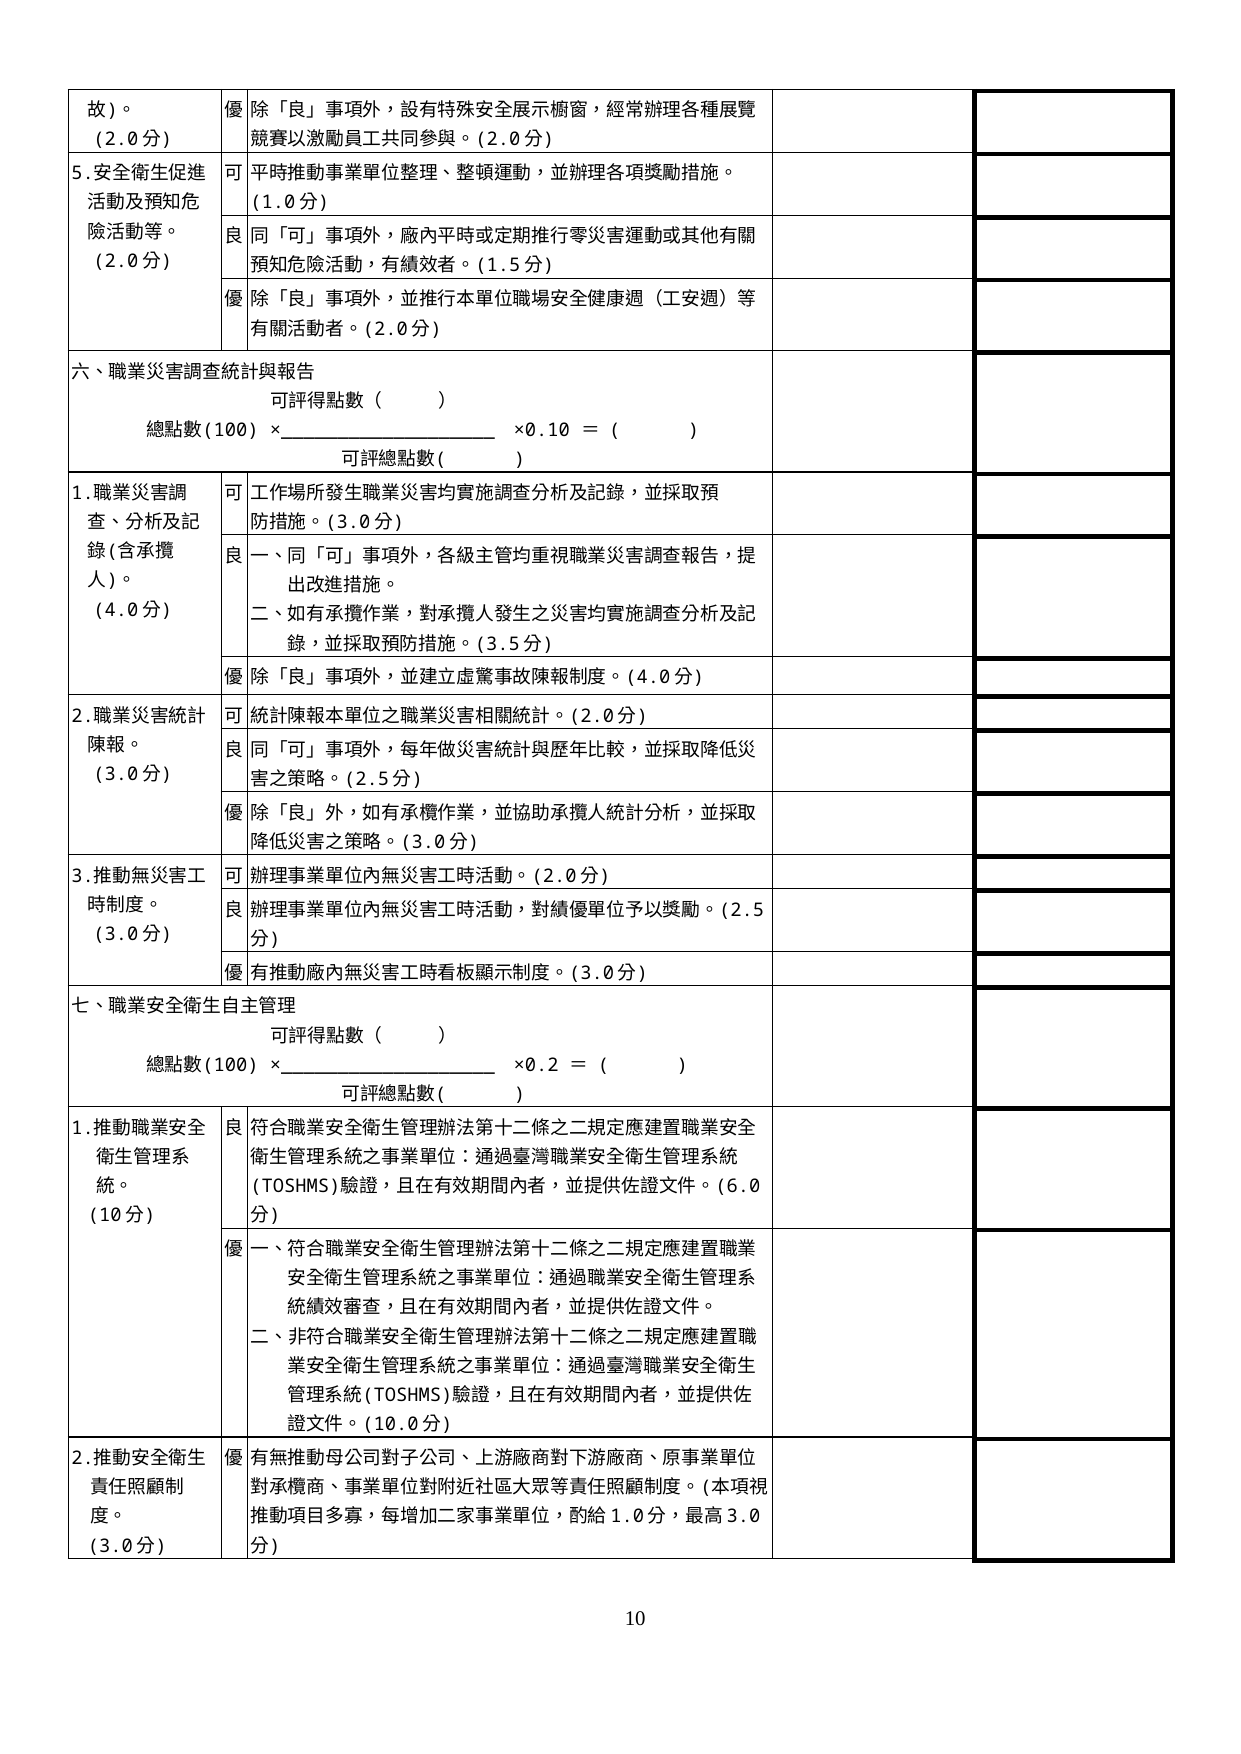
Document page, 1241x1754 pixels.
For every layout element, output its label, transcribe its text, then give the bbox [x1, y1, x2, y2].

table_cell 可 [222, 153, 247, 215]
table_cell [977, 893, 1170, 951]
table_cell 優 [222, 952, 247, 985]
table_cell [977, 539, 1170, 656]
table_cell [773, 153, 972, 215]
table_cell 1.職業災害調查、分析及記錄(含承攬人)。 (4.0分) [69, 473, 221, 694]
table_cell [773, 1438, 972, 1558]
table_cell 同「可」事項外，廠內平時或定期推行零災害運動或其他有關預知危險活動，有績效者。(1.5分) [248, 216, 772, 278]
table_cell 七、職業安全衛生自主管理 可評得點數（ ） 總點數(100) ×___________________ ×0.2 ＝ ( ) 可評總點數( ) [69, 986, 772, 1106]
table_cell [773, 855, 972, 888]
table_cell 六、職業災害調查統計與報告 可評得點數（ ） 總點數(100) ×___________________ ×0.10 ＝ ( ) 可評總點數( ) [69, 351, 772, 471]
table_cell 辦理事業單位內無災害工時活動。(2.0分) [248, 855, 772, 888]
table_cell 一、同「可」事項外，各級主管均重視職業災害調查報告，提出改進措施。 二、如有承攬作業，對承攬人發生之災害均實施調查分析及記錄，並採取預防措施。(3.5分) [248, 535, 772, 656]
table_cell 良 [222, 1107, 247, 1228]
table_cell [977, 355, 1170, 471]
table_cell [773, 792, 972, 854]
table_cell [773, 952, 972, 985]
table_cell [977, 733, 1170, 791]
table_cell 良 [222, 889, 247, 951]
table_cell 故)。 (2.0分) [69, 90, 221, 152]
table_cell 優 [222, 657, 247, 694]
table_cell 可 [222, 695, 247, 728]
table_cell 工作場所發生職業災害均實施調查分析及記錄，並採取預 防措施。(3.0分) [248, 473, 772, 534]
table_cell [773, 1229, 972, 1436]
table_cell 可 [222, 855, 247, 888]
table_cell [977, 156, 1170, 215]
table_cell 除「良」事項外，並推行本單位職場安全健康週（工安週）等有關活動者。(2.0分) [248, 279, 772, 350]
table_cell 2.職業災害統計陳報。 (3.0分) [69, 695, 221, 854]
table_cell [977, 796, 1170, 854]
table_cell [977, 476, 1170, 534]
table_cell 優 [222, 279, 247, 350]
table_cell [773, 695, 972, 728]
table_cell 優 [222, 1229, 247, 1436]
table_cell [977, 956, 1170, 985]
table_cell [773, 279, 972, 350]
table_cell 3.推動無災害工時制度。 (3.0分) [69, 855, 221, 985]
table_cell [977, 699, 1170, 728]
table_cell 優 [222, 1438, 247, 1558]
table_cell 1.推動職業安全衛生管理系統。 (10分) [69, 1107, 221, 1436]
table_cell [773, 657, 972, 694]
table_cell 有推動廠內無災害工時看板顯示制度。(3.0分) [248, 952, 772, 985]
table_cell [977, 859, 1170, 888]
table_cell 優 [222, 90, 247, 152]
table_cell [977, 990, 1170, 1106]
table_cell [977, 282, 1170, 350]
table_cell 良 [222, 729, 247, 791]
table_cell 良 [222, 216, 247, 278]
table_cell 符合職業安全衛生管理辦法第十二條之二規定應建置職業安全衛生管理系統之事業單位：通過臺灣職業安全衛生管理系統(TOSHMS)驗證，且在有效期間內者，並提供佐證文件。(6.0分) [248, 1107, 772, 1228]
table_cell [773, 986, 972, 1106]
table_cell 有無推動母公司對子公司、上游廠商對下游廠商、原事業單位對承欖商、事業單位對附近社區大眾等責任照顧制度。(本項視推動項目多寡，每增加二家事業單位，酌給1.0分，最高3.0分) [248, 1438, 772, 1558]
table_cell 優 [222, 792, 247, 854]
table_cell [977, 93, 1170, 152]
table_cell [773, 889, 972, 951]
table_cell 辦理事業單位內無災害工時活動，對績優單位予以獎勵。(2.5分) [248, 889, 772, 951]
table_cell [773, 216, 972, 278]
table_cell [773, 90, 972, 152]
table_cell 除「良」外，如有承欖作業，並協助承攬人統計分析，並採取降低災害之策略。(3.0分) [248, 792, 772, 854]
table_cell 2.推動安全衛生責任照顧制度。 (3.0分) [69, 1438, 221, 1558]
table_cell [977, 661, 1170, 694]
table_cell [977, 1111, 1170, 1228]
table_cell [977, 1232, 1170, 1436]
table_cell [977, 220, 1170, 278]
table_cell 同「可」事項外，每年做災害統計與歷年比較，並採取降低災害之策略。(2.5分) [248, 729, 772, 791]
table_cell 統計陳報本單位之職業災害相關統計。(2.0分) [248, 695, 772, 728]
table_cell 一、符合職業安全衛生管理辦法第十二條之二規定應建置職業安全衛生管理系統之事業單位：通過職業安全衛生管理系統績效審查，且在有效期間內者，並提供佐證文件。 二、非符合職業安全衛生管理辦法第十二條之二規定應建置職業安全衛生管理系統之事業單位：通過臺灣職業安全衛生管理系統(TOSHMS)驗證，且在有效期間內者，並提供佐證文件。(10.0分) [248, 1229, 772, 1436]
table_cell [977, 1441, 1170, 1558]
table_cell 平時推動事業單位整理、整頓運動，並辦理各項獎勵措施。(1.0分) [248, 153, 772, 215]
table_cell 5.安全衛生促進活動及預知危險活動等。 (2.0分) [69, 153, 221, 350]
table_cell 除「良」事項外，設有特殊安全展示櫥窗，經常辦理各種展覽競賽以激勵員工共同參與。(2.0分) [248, 90, 772, 152]
table_cell 可 [222, 473, 247, 534]
table_cell 除「良」事項外，並建立虛驚事故陳報制度。(4.0分) [248, 657, 772, 694]
table_cell 良 [222, 535, 247, 656]
table_cell [773, 535, 972, 656]
table_cell [773, 351, 972, 471]
table_cell [773, 473, 972, 534]
table_cell [773, 1107, 972, 1228]
table_cell [773, 729, 972, 791]
